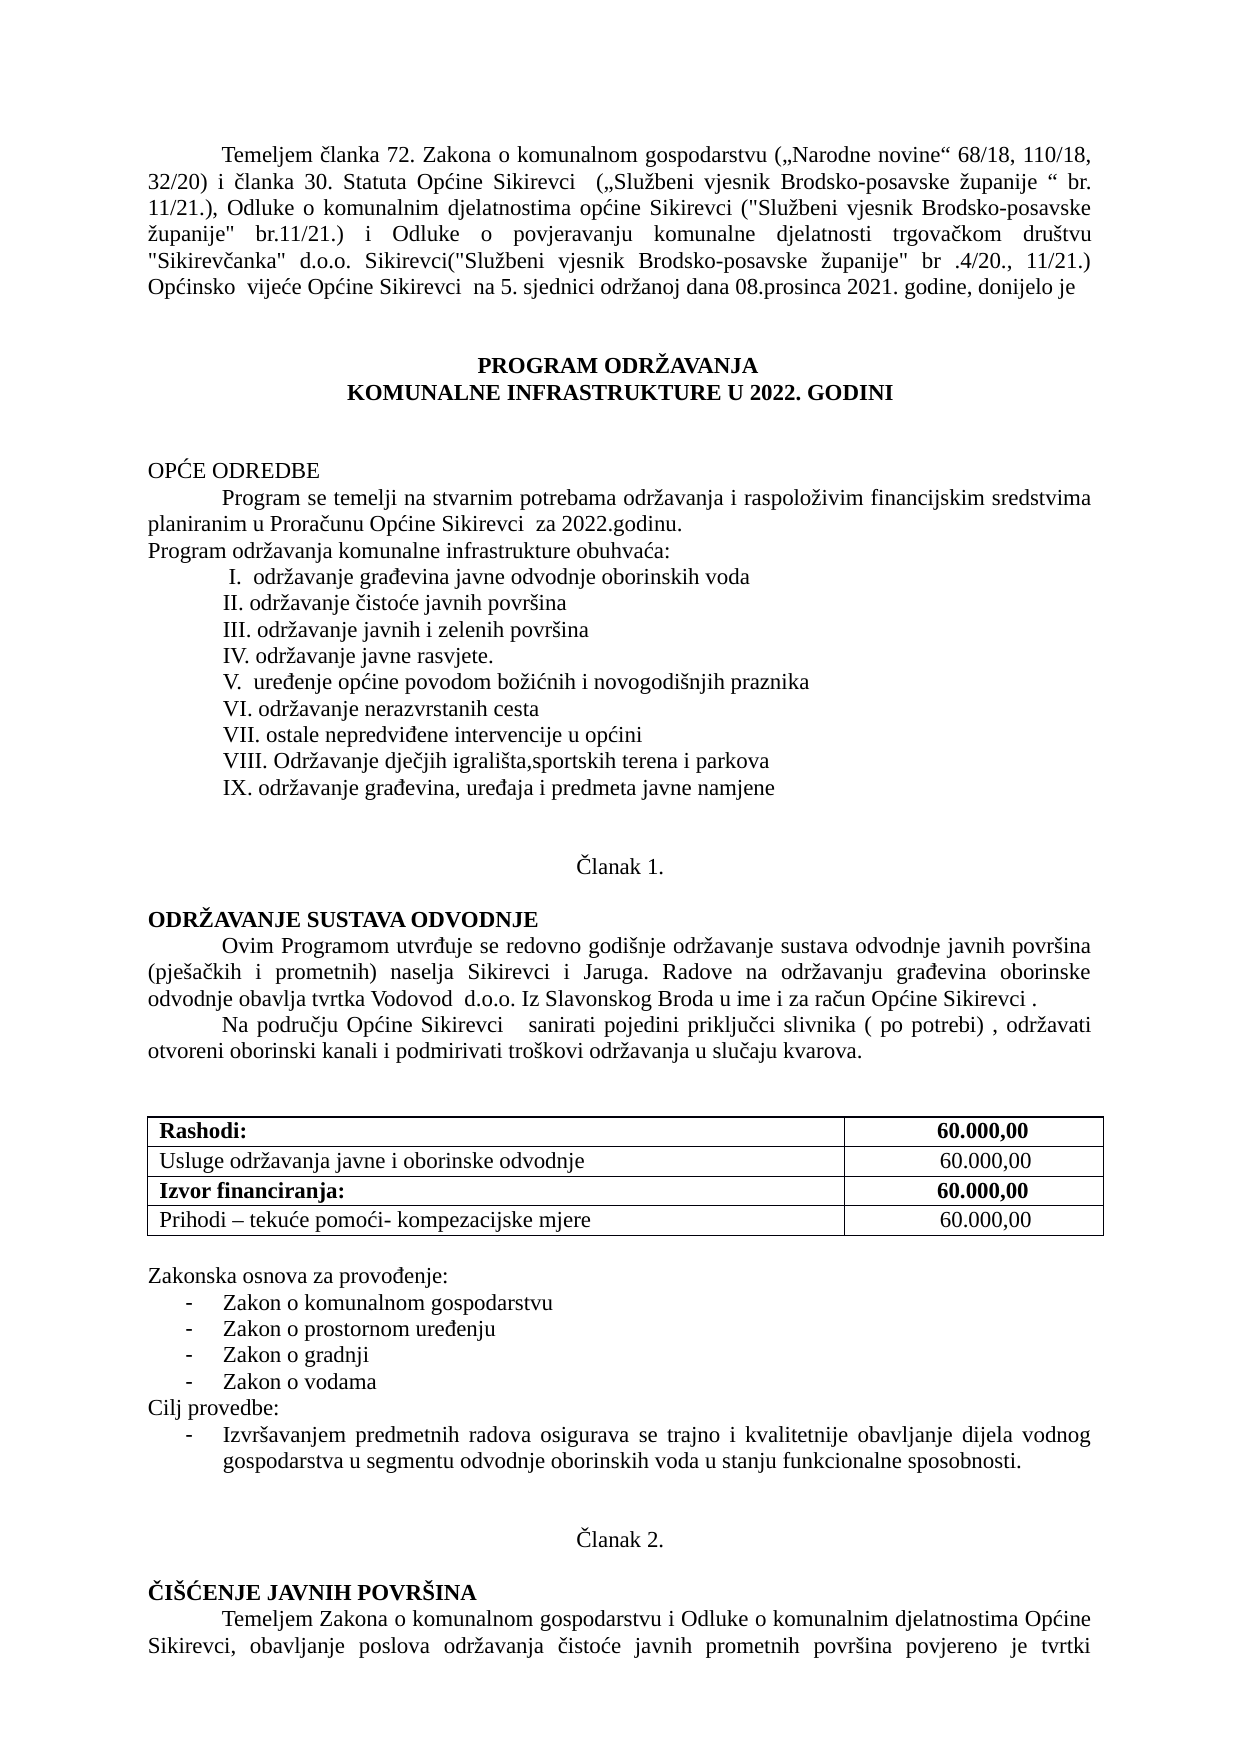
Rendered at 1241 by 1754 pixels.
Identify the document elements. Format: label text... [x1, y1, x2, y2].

table_cell Prihodi – tekuće pomoći- kompezacijske mjere [148, 1206, 844, 1235]
list II. održavanje čistoće javnih površina [185, 589, 1092, 616]
list V. uređenje općine povodom božićnih i novogodišnjih praznika [185, 668, 1092, 695]
text ODRŽAVANJE SUSTAVA ODVODNJE [148, 906, 1092, 932]
list IX. održavanje građevina, uređaja i predmeta javne namjene [185, 774, 1092, 800]
text Program održavanja komunalne infrastrukture obuhvaća: [148, 537, 1092, 563]
text Zakonska osnova za provođenje: [148, 1262, 1092, 1288]
table_cell 60.000,00 [845, 1206, 1103, 1235]
list Izvršavanjem predmetnih radova osigurava se trajno i kvalitetnije obavljanje dijela vodnog gospodarstva u segmentu odvodnje oborinskih voda u stanju funkcionalne sposobnosti. [185, 1421, 1092, 1473]
text KOMUNALNE INFRASTRUKTURE U 2022. GODINI [148, 378, 1092, 405]
table_header 60.000,00 [845, 1118, 1103, 1146]
list VIII. Održavanje dječjih igrališta,sportskih terena i parkova [185, 747, 1092, 774]
list Zakon o vodama [185, 1368, 1092, 1394]
table_header Rashodi: [148, 1118, 844, 1146]
text Temeljem Zakona o komunalnom gospodarstvu i Odluke o komunalnim djelatnostima Općine Sikirevci, obavljanje poslova održavanja čistoće javnih prometnih površina povjereno je tvrtki [148, 1605, 1092, 1658]
text Članak 1. [148, 853, 1092, 879]
text Cilj provedbe: [148, 1394, 1092, 1421]
text Na području Općine Sikirevci sanirati pojedini priključci slivnika ( po potrebi) , održavati otvoreni oborinski kanali i podmirivati troškovi održavanja u slučaju kvarova. [148, 1011, 1092, 1064]
text Članak 2. [148, 1526, 1092, 1553]
table_cell Usluge održavanja javne i oborinske odvodnje [148, 1147, 844, 1176]
list III. održavanje javnih i zelenih površina [185, 616, 1092, 642]
text Temeljem članka 72. Zakona o komunalnom gospodarstvu („Narodne novine“ 68/18, 110/18, 32/20) i članka 30. Statuta Općine Sikirevci („Službeni vjesnik Brodsko-posavske županije “ br. 11/21.), Odluke o komunalnim djelatnostima općine Sikirevci ("Službeni vjesnik Brodsko-posavske županije" br.11/21.) i Odluke o povjeravanju komunalne djelatnosti trgovačkom društvu "Sikirevčanka" d.o.o. Sikirevci("Službeni vjesnik Brodsko-posavske županije" br .4/20., 11/21.) Općinsko vijeće Općine Sikirevci na 5. sjednici održanoj dana 08.prosinca 2021. godine, donijelo je [148, 141, 1092, 299]
list Zakon o gradnji [185, 1341, 1092, 1368]
list VII. ostale nepredviđene intervencije u općini [185, 721, 1092, 747]
text Program se temelji na stvarnim potrebama održavanja i raspoloživim financijskim sredstvima planiranim u Proračunu Općine Sikirevci za 2022.godinu. [148, 484, 1092, 537]
text PROGRAM ODRŽAVANJA [148, 352, 1092, 378]
table_cell 60.000,00 [845, 1177, 1103, 1205]
table_cell 60.000,00 [845, 1147, 1103, 1176]
list Zakon o komunalnom gospodarstvu [185, 1288, 1092, 1315]
list I. održavanje građevina javne odvodnje oborinskih voda [185, 563, 1092, 589]
text ČIŠĆENJE JAVNIH POVRŠINA [148, 1579, 1092, 1605]
table_cell Izvor financiranja: [148, 1177, 844, 1205]
text OPĆE ODREDBE [148, 458, 1092, 484]
text Ovim Programom utvrđuje se redovno godišnje održavanje sustava odvodnje javnih površina (pješačkih i prometnih) naselja Sikirevci i Jaruga. Radove na održavanju građevina oborinske odvodnje obavlja tvrtka Vodovod d.o.o. Iz Slavonskog Broda u ime i za račun Općine Sikirevci . [148, 932, 1092, 1011]
list Zakon o prostornom uređenju [185, 1315, 1092, 1341]
list VI. održavanje nerazvrstanih cesta [185, 695, 1092, 721]
list IV. održavanje javne rasvjete. [185, 642, 1092, 668]
